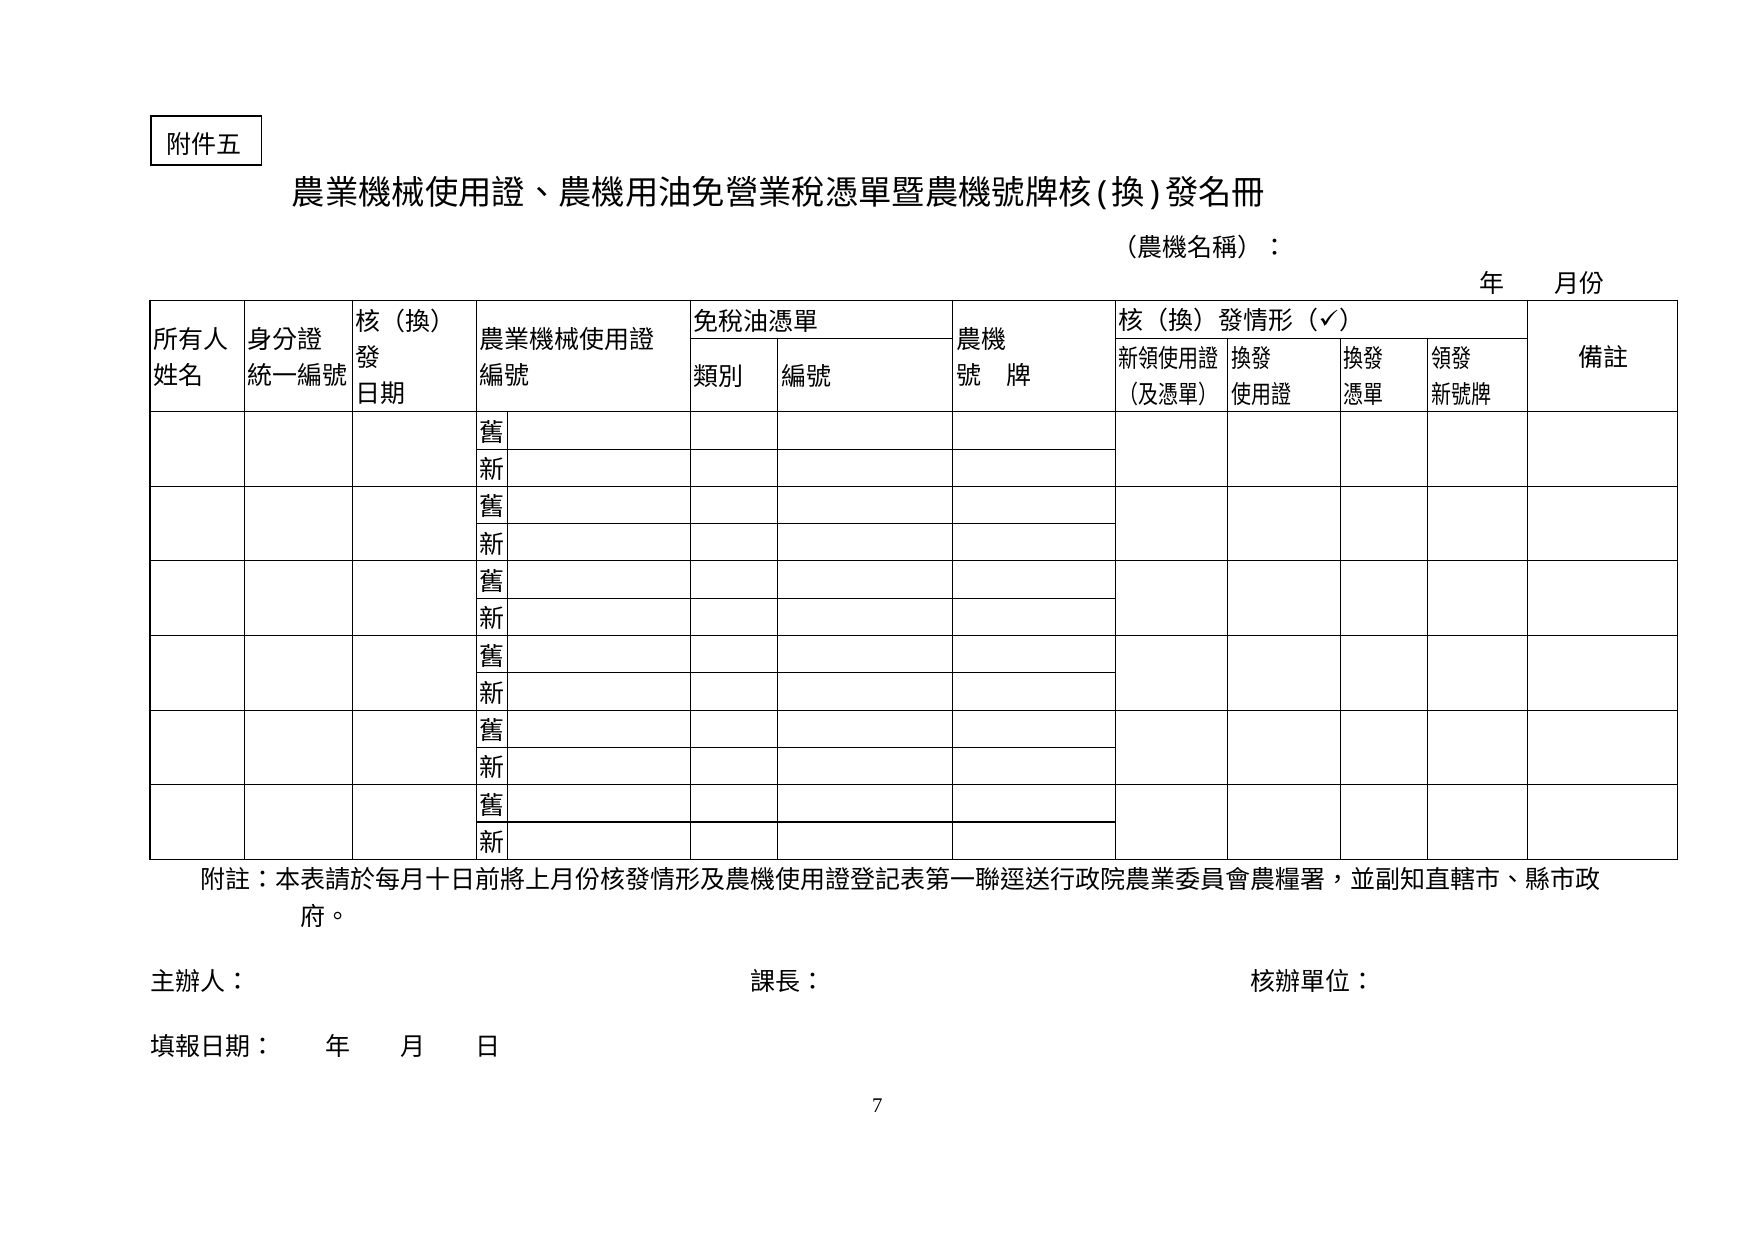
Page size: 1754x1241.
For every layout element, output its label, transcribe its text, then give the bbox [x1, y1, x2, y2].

text 農業機械使用證、農機用油免營業稅憑單暨農機號牌核(換)發名冊 [150, 166, 1607, 214]
table_cell [953, 673, 1115, 709]
table_cell [1341, 561, 1427, 635]
table_cell [508, 487, 690, 523]
table_cell [353, 636, 476, 709]
table_cell [245, 711, 352, 784]
table_cell [691, 711, 777, 747]
table_cell [1428, 636, 1527, 709]
table_cell [691, 748, 777, 784]
table_cell [151, 636, 244, 709]
table_cell 舊 [477, 487, 507, 523]
text [152, 117, 261, 164]
table_cell 新 [477, 524, 507, 560]
table_cell [1116, 711, 1227, 784]
text 附件五 [167, 124, 246, 157]
table_cell [508, 450, 690, 486]
table_cell [691, 673, 777, 709]
table_cell [1428, 785, 1527, 859]
table_cell 舊 [477, 412, 507, 448]
table_cell 舊 [477, 711, 507, 747]
table_cell [1341, 487, 1427, 560]
table_cell [1528, 711, 1677, 784]
table_cell [508, 785, 690, 821]
table_cell [778, 524, 952, 560]
table_cell [1428, 412, 1527, 486]
table_header 農業機械使用證 編號 [477, 301, 690, 411]
table_cell [245, 561, 352, 635]
table_cell [778, 823, 952, 859]
table_cell 編號 [778, 339, 952, 411]
table_cell [953, 599, 1115, 635]
table_cell [778, 487, 952, 523]
table_cell [953, 748, 1115, 784]
table_header 核（換）發情形（） [1116, 301, 1527, 338]
table_cell [953, 823, 1115, 859]
table_cell 舊 [477, 561, 507, 598]
table_cell [151, 487, 244, 560]
table_cell [1528, 412, 1677, 486]
table_cell [353, 561, 476, 635]
table_cell [691, 450, 777, 486]
table_cell 舊 [477, 636, 507, 672]
table_cell [691, 487, 777, 523]
table_cell [691, 524, 777, 560]
table_cell [691, 412, 777, 448]
table_cell [778, 412, 952, 448]
table_cell [778, 785, 952, 821]
table_cell [1228, 636, 1340, 709]
table_cell [1428, 487, 1527, 560]
table_cell [953, 412, 1115, 448]
table_cell [691, 561, 777, 598]
table_cell [778, 673, 952, 709]
table_cell [353, 487, 476, 560]
table_cell [508, 599, 690, 635]
text 主辦人： 課長： 核辦單位： [150, 961, 1604, 997]
table_cell [953, 636, 1115, 672]
table_cell [508, 636, 690, 672]
table_cell 領發 新號牌 [1428, 339, 1527, 411]
table_cell [778, 450, 952, 486]
table_cell [691, 785, 777, 821]
table_cell [1228, 561, 1340, 635]
table_cell [953, 561, 1115, 598]
table_cell [353, 412, 476, 486]
table_cell 換發 憑單 [1341, 339, 1427, 411]
table_cell [953, 711, 1115, 747]
table_cell [778, 599, 952, 635]
table_cell [245, 785, 352, 859]
table_cell [353, 711, 476, 784]
table_cell 新 [477, 599, 507, 635]
table_cell [1528, 636, 1677, 709]
table_cell 換發 使用證 [1228, 339, 1340, 411]
table_cell 新 [477, 823, 507, 859]
table_cell [953, 524, 1115, 560]
table_cell [691, 823, 777, 859]
table_cell [1528, 561, 1677, 635]
table_cell [1116, 636, 1227, 709]
table_cell [1341, 412, 1427, 486]
table_cell 舊 [477, 785, 507, 821]
table_cell 新 [477, 450, 507, 486]
table_cell [508, 748, 690, 784]
table_cell [778, 711, 952, 747]
table_cell [1228, 487, 1340, 560]
table_cell [1116, 412, 1227, 486]
table_cell [245, 487, 352, 560]
table_cell [1116, 561, 1227, 635]
table_cell [151, 785, 244, 859]
table_header 所有人 姓名 [151, 301, 244, 411]
table_cell [508, 561, 690, 598]
table_cell [508, 412, 690, 448]
table_cell [1341, 636, 1427, 709]
table_cell [245, 636, 352, 709]
table_cell [691, 636, 777, 672]
table_header 農機 號 牌 [953, 301, 1115, 411]
table_cell [151, 412, 244, 486]
table_cell [1528, 487, 1677, 560]
table_cell [508, 711, 690, 747]
table_cell [1116, 785, 1227, 859]
table_cell [508, 524, 690, 560]
table_cell [353, 785, 476, 859]
table_cell [1528, 785, 1677, 859]
text 年 月份 [150, 263, 1604, 299]
table_cell [778, 561, 952, 598]
table_cell [151, 711, 244, 784]
table_cell [245, 412, 352, 486]
table_cell [1228, 412, 1340, 486]
table_header 備註 [1528, 301, 1677, 411]
table_cell [151, 561, 244, 635]
text 填報日期： 年 月 日 [150, 1026, 1604, 1062]
table_cell 類別 [691, 339, 777, 411]
table_cell [778, 748, 952, 784]
table_cell [953, 785, 1115, 821]
table_cell [691, 599, 777, 635]
table_cell 新 [477, 748, 507, 784]
table_cell [1341, 711, 1427, 784]
table_cell 新 [477, 673, 507, 709]
table_cell [1428, 711, 1527, 784]
text 附註：本表請於每月十日前將上月份核發情形及農機使用證登記表第一聯逕送行政院農業委員會農糧署，並副知直轄市、縣市政府。 [200, 860, 1643, 932]
table_cell [508, 823, 690, 859]
table_header 核（換）發 日期 [353, 301, 476, 411]
table_cell [1428, 561, 1527, 635]
table_cell [953, 487, 1115, 523]
table_cell [778, 636, 952, 672]
table_cell [508, 673, 690, 709]
table_header 免稅油憑單 [691, 301, 952, 338]
table_cell [1341, 785, 1427, 859]
table_cell 新領使用證（及憑單） [1116, 339, 1227, 411]
table_header 身分證 統一編號 [245, 301, 352, 411]
table_cell [1228, 785, 1340, 859]
table_cell [1116, 487, 1227, 560]
text （農機名稱）： [1112, 227, 1604, 263]
table_cell [953, 450, 1115, 486]
table_cell [1228, 711, 1340, 784]
